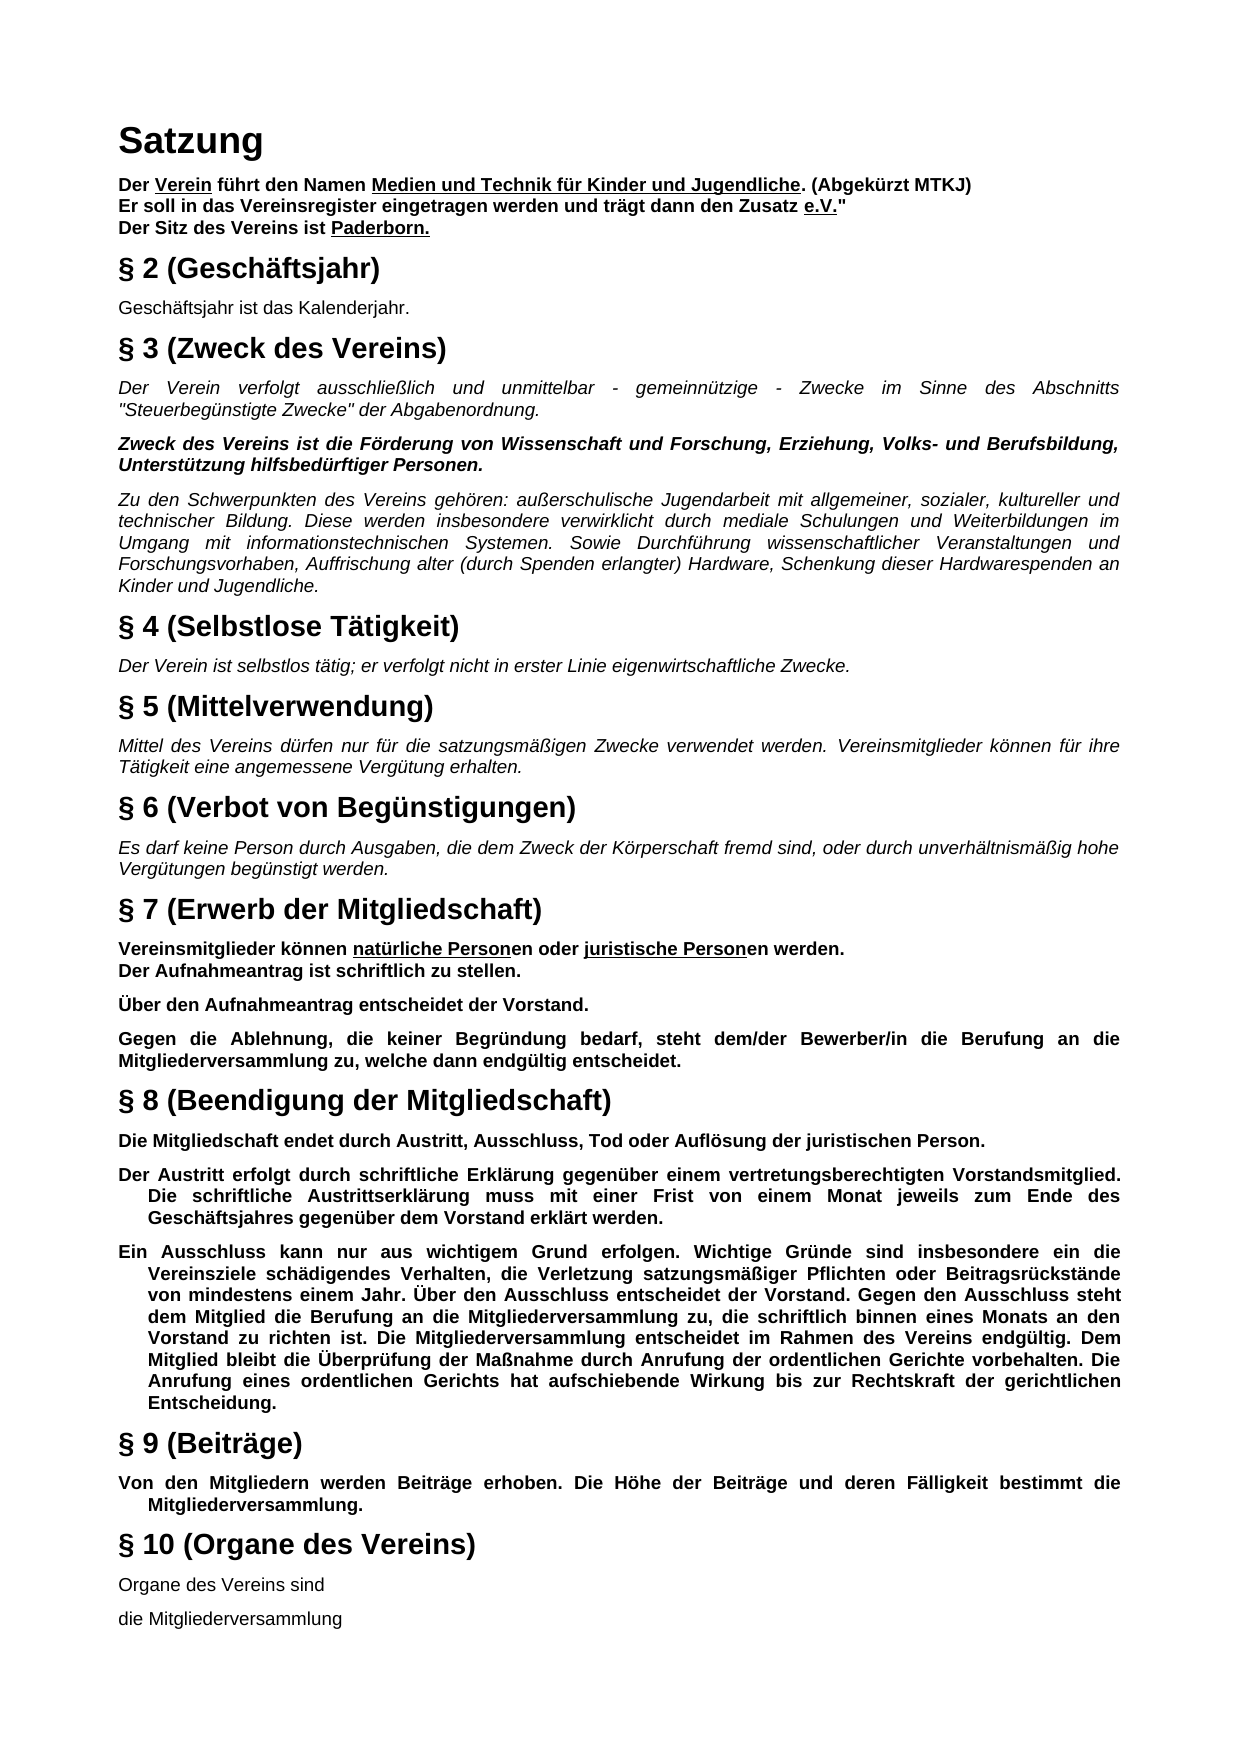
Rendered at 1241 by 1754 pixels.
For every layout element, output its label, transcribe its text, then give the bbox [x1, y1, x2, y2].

text § 5 (Mittelverwendung) [118, 689, 1122, 722]
text Der Aufnahmeantrag ist schriftlich zu stellen. [118, 960, 1122, 981]
text Der Verein ist selbstlos tätig; er verfolgt nicht in erster Linie eigenwirtschaftliche Zwecke. [118, 655, 1122, 676]
text § 2 (Geschäftsjahr) [118, 251, 1122, 284]
text Satzung [118, 118, 1122, 161]
text Ein Ausschluss kann nur aus wichtigem Grund erfolgen. Wichtige Gründe sind insbesondere ein die Vereinsziele schädigendes Verhalten, die Verletzung satzungsmäßiger Pflichten oder Beitragsrückstände von mindestens einem Jahr. Über den Ausschluss entscheidet der Vorstand. Gegen den Ausschluss steht dem Mitglied die Berufung an die Mitgliederversammlung zu, die schriftlich binnen eines Monats an den Vorstand zu richten ist. Die Mitgliederversammlung entscheidet im Rahmen des Vereins endgültig. Dem Mitglied bleibt die Überprüfung der Maßnahme durch Anrufung der ordentlichen Gerichte vorbehalten. Die Anrufung eines ordentlichen Gerichts hat aufschiebende Wirkung bis zur Rechtskraft der gerichtlichen Entscheidung. [118, 1241, 1122, 1413]
text § 7 (Erwerb der Mitgliedschaft) [118, 892, 1122, 926]
text Die Mitgliedschaft endet durch Austritt, Ausschluss, Tod oder Auflösung der juristischen Person. [118, 1129, 1122, 1151]
text Der Austritt erfolgt durch schriftliche Erklärung gegenüber einem vertretungsberechtigten Vorstandsmitglied. Die schriftliche Austrittserklärung muss mit einer Frist von einem Monat jeweils zum Ende des Geschäftsjahres gegenüber dem Vorstand erklärt werden. [118, 1163, 1122, 1228]
text Er soll in das Vereinsregister eingetragen werden und trägt dann den Zusatz e.V." [118, 195, 1122, 217]
text die Mitgliederversammlung [118, 1607, 1122, 1629]
text § 10 (Organe des Vereins) [118, 1527, 1122, 1561]
text Es darf keine Person durch Ausgaben, die dem Zweck der Körperschaft fremd sind, oder durch unverhältnismäßig hohe Vergütungen begünstigt werden. [118, 836, 1122, 879]
text § 6 (Verbot von Begünstigungen) [118, 790, 1122, 824]
text Zweck des Vereins ist die Förderung von Wissenschaft und Forschung, Erziehung, Volks- und Berufsbildung, Unterstützung hilfsbedürftiger Personen. [118, 433, 1122, 476]
text Organe des Vereins sind [118, 1573, 1122, 1595]
text § 9 (Beiträge) [118, 1426, 1122, 1459]
text § 4 (Selbstlose Tätigkeit) [118, 609, 1122, 642]
text Geschäftsjahr ist das Kalenderjahr. [118, 297, 1122, 318]
text Vereinsmitglieder können natürliche Personen oder juristische Personen werden. [118, 938, 1122, 960]
text § 8 (Beendigung der Mitgliedschaft) [118, 1083, 1122, 1117]
text Mittel des Vereins dürfen nur für die satzungsmäßigen Zwecke verwendet werden. Vereinsmitglieder können für ihre Tätigkeit eine angemessene Vergütung erhalten. [118, 735, 1122, 778]
text Zu den Schwerpunkten des Vereins gehören: außerschulische Jugendarbeit mit allgemeiner, sozialer, kultureller und technischer Bildung. Diese werden insbesondere verwirklicht durch mediale Schulungen und Weiterbildungen im Umgang mit informationstechnischen Systemen. Sowie Durchführung wissenschaftlicher Veranstaltungen und Forschungsvorhaben, Auffrischung alter (durch Spenden erlangter) Hardware, Schenkung dieser Hardwarespenden an Kinder und Jugendliche. [118, 488, 1122, 596]
text Der Verein führt den Namen Medien und Technik für Kinder und Jugendliche. (Abgekürzt MTKJ) [118, 174, 1122, 195]
text Der Sitz des Vereins ist Paderborn. [118, 217, 1122, 238]
text Über den Aufnahmeantrag entscheidet der Vorstand. [118, 994, 1122, 1015]
text Der Verein verfolgt ausschließlich und unmittelbar - gemeinnützige - Zwecke im Sinne des Abschnitts "Steuerbegünstigte Zwecke" der Abgabenordnung. [118, 377, 1122, 420]
text § 3 (Zweck des Vereins) [118, 331, 1122, 364]
text Gegen die Ablehnung, die keiner Begründung bedarf, steht dem/der Bewerber/in die Berufung an die Mitgliederversammlung zu, welche dann endgültig entscheidet. [118, 1028, 1122, 1071]
text Von den Mitgliedern werden Beiträge erhoben. Die Höhe der Beiträge und deren Fälligkeit bestimmt die Mitgliederversammlung. [118, 1472, 1122, 1515]
